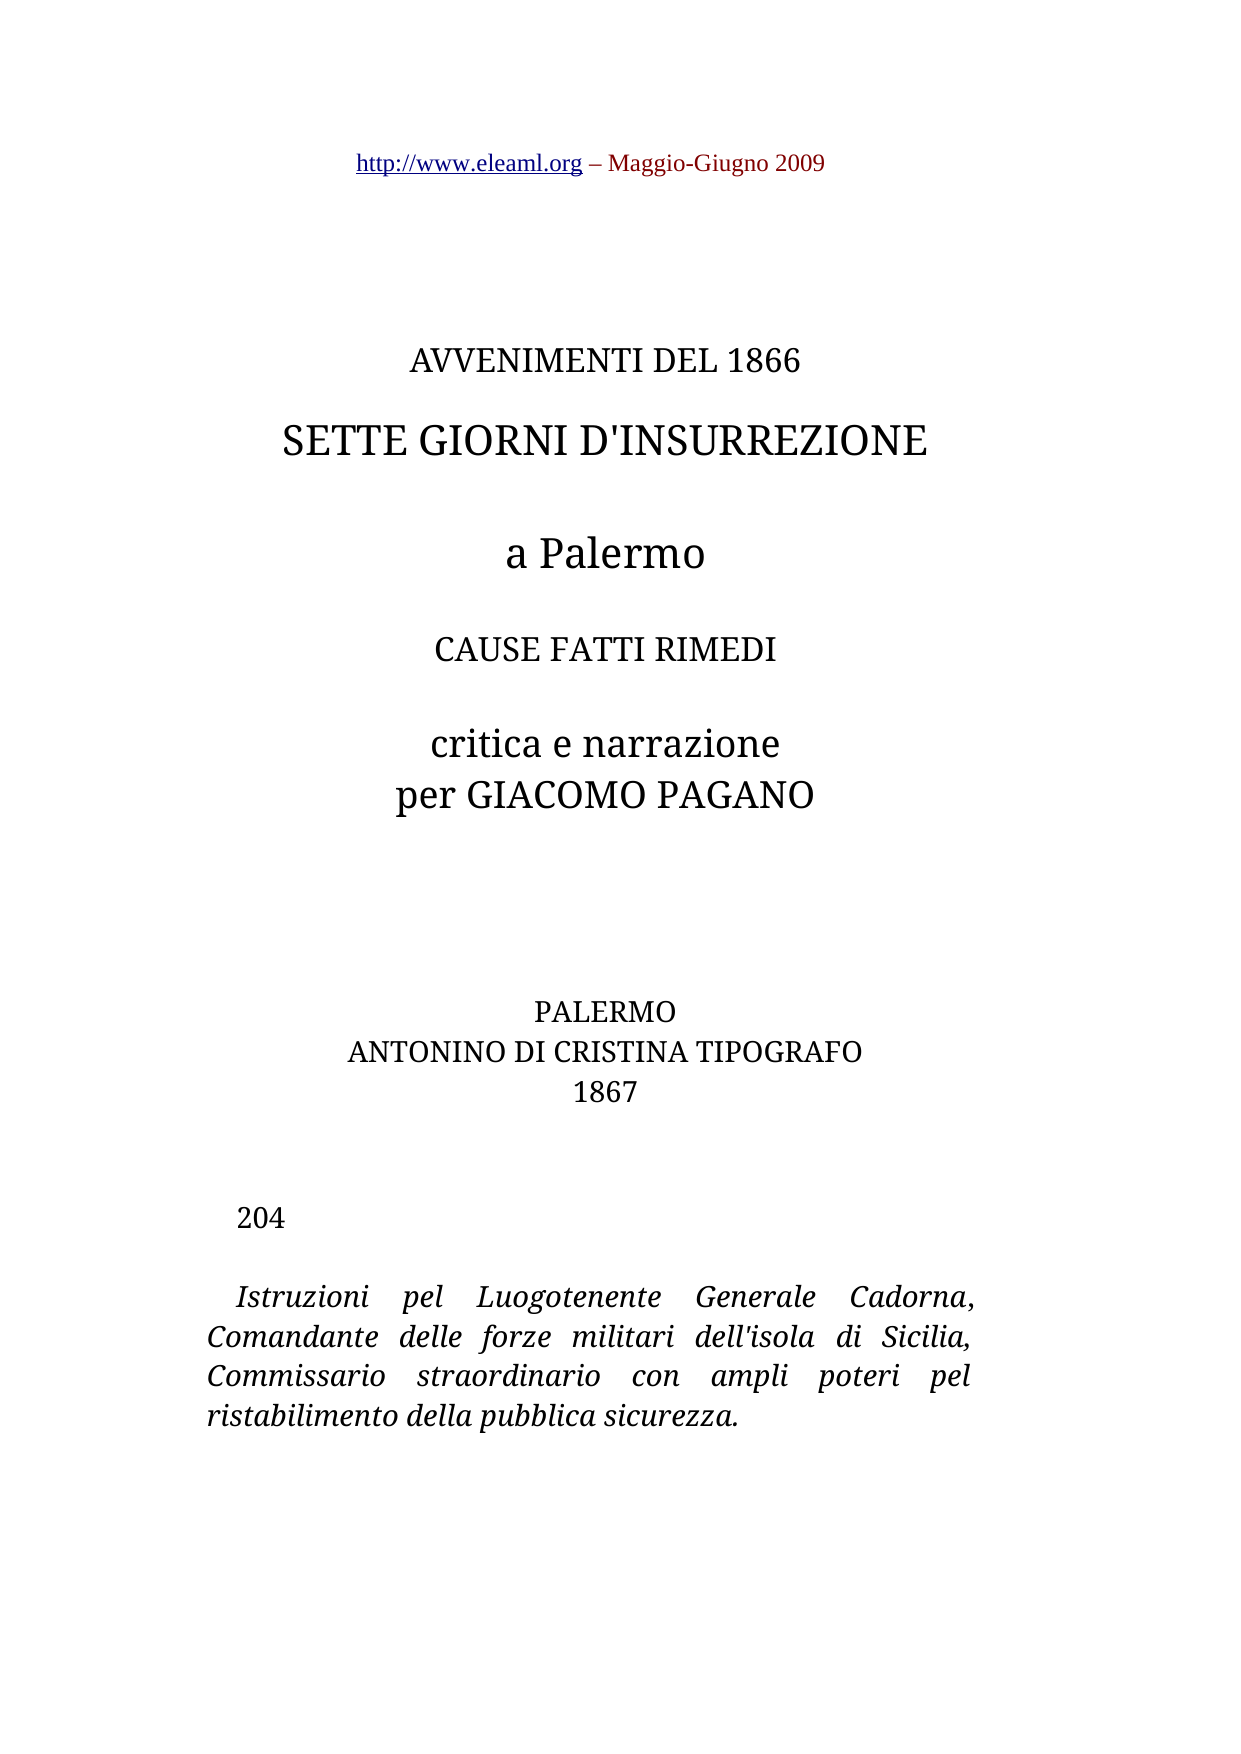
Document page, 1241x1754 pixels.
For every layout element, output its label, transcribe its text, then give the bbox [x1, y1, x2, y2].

text Istruzioni pel Luogotenente Generale Cadorna, Comandante delle forze militari dell'isola di Sicilia, Commissario straordinario con ampli poteri pel ristabilimento della pubblica sicurezza. [207, 1276, 974, 1435]
text a Palermo [207, 524, 974, 581]
text critica e narrazione [207, 717, 974, 768]
text SETTE GIORNI D'INSURREZIONE [207, 411, 974, 467]
subtitle AVVENIMENTI DEL 1866 [207, 336, 974, 382]
text ANTONINO DI CRISTINA TIPOGRAFO [207, 1031, 974, 1071]
text per GIACOMO PAGANO [207, 768, 974, 819]
text 1867 [207, 1071, 974, 1111]
text CAUSE FATTI RIMEDI [207, 626, 974, 672]
text 204 [207, 1197, 974, 1237]
text PALERMO [207, 992, 974, 1031]
